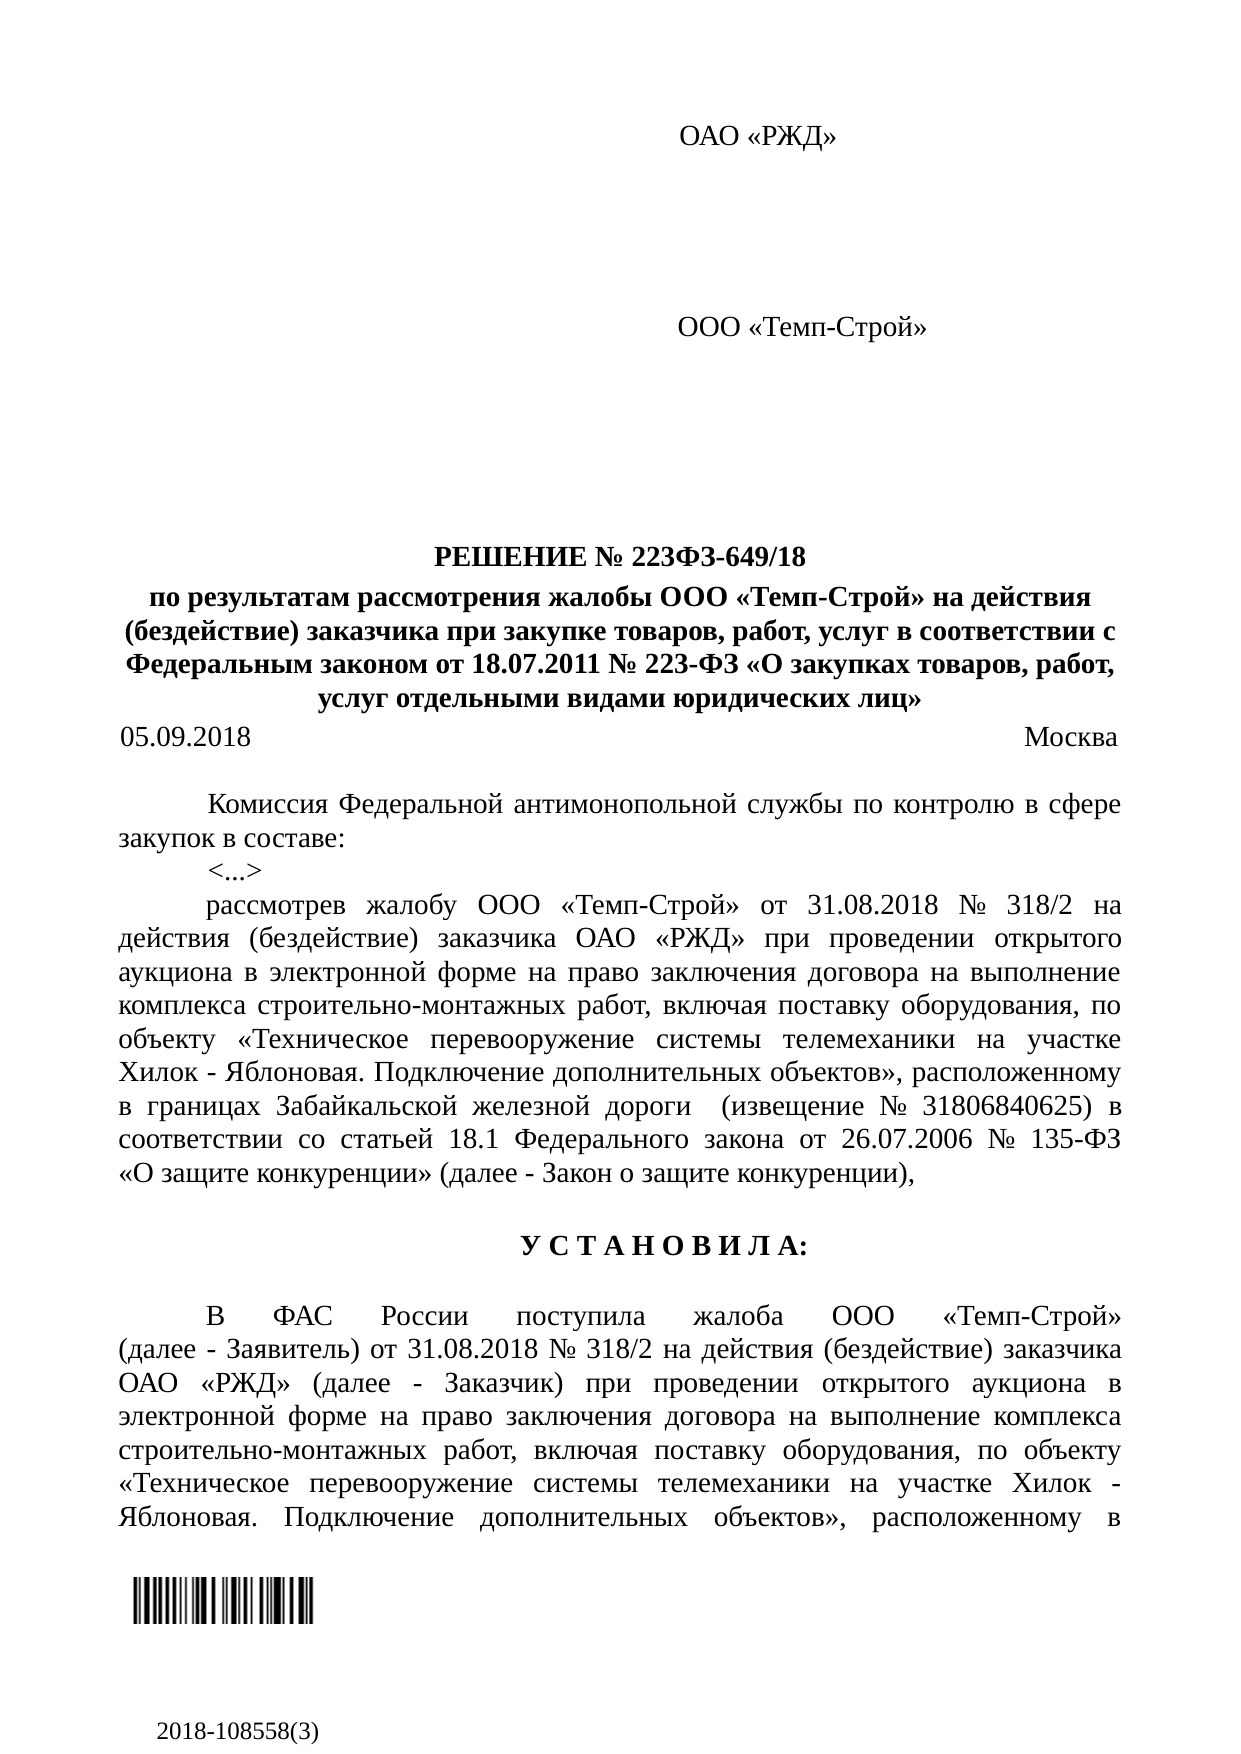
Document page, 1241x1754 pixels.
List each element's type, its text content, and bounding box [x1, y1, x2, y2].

text ООО «Темп-Строй» [677, 309, 1122, 343]
text У С Т А Н О В И Л А: [118, 1228, 1122, 1262]
text <...> [118, 853, 1122, 887]
text по результатам рассмотрения жалобы ООО «Темп-Строй» на действия (бездействие) заказчика при закупке товаров, работ, услуг в соответствии с Федеральным законом от 18.07.2011 № 223-ФЗ «О закупках товаров, работ, услуг отдельными видами юридических лиц» [118, 579, 1122, 713]
picture [118, 1577, 331, 1624]
text В ФАС России поступила жалоба ООО «Темп-Строй» (далее - Заявитель) от 31.08.2018 № 318/2 на действия (бездействие) заказчика ОАО «РЖД» (далее - Заказчик) при проведении открытого аукциона в электронной форме на право заключения договора на выполнение комплекса строительно-монтажных работ, включая поставку оборудования, по объекту «Техническое перевооружение системы телемеханики на участке Хилок - Яблоновая. Подключение дополнительных объектов», расположенному в [118, 1298, 1122, 1532]
text 05.09.2018 Москва [118, 719, 1122, 753]
text Комиссия Федеральной антимонопольной службы по контролю в сфере закупок в составе: [118, 786, 1122, 853]
text ОАО «РЖД» [679, 118, 1122, 152]
text РЕШЕНИЕ № 223ФЗ-649/18 [118, 539, 1122, 573]
text рассмотрев жалобу ООО «Темп-Строй» от 31.08.2018 № 318/2 на действия (бездействие) заказчика ОАО «РЖД» при проведении открытого аукциона в электронной форме на право заключения договора на выполнение комплекса строительно-монтажных работ, включая поставку оборудования, по объекту «Техническое перевооружение системы телемеханики на участке Хилок - Яблоновая. Подключение дополнительных объектов», расположенному в границах Забайкальской железной дороги (извещение № 31806840625) в соответствии со статьей 18.1 Федерального закона от 26.07.2006 № 135-ФЗ «О защите конкуренции» (далее - Закон о защите конкуренции), [118, 887, 1122, 1189]
